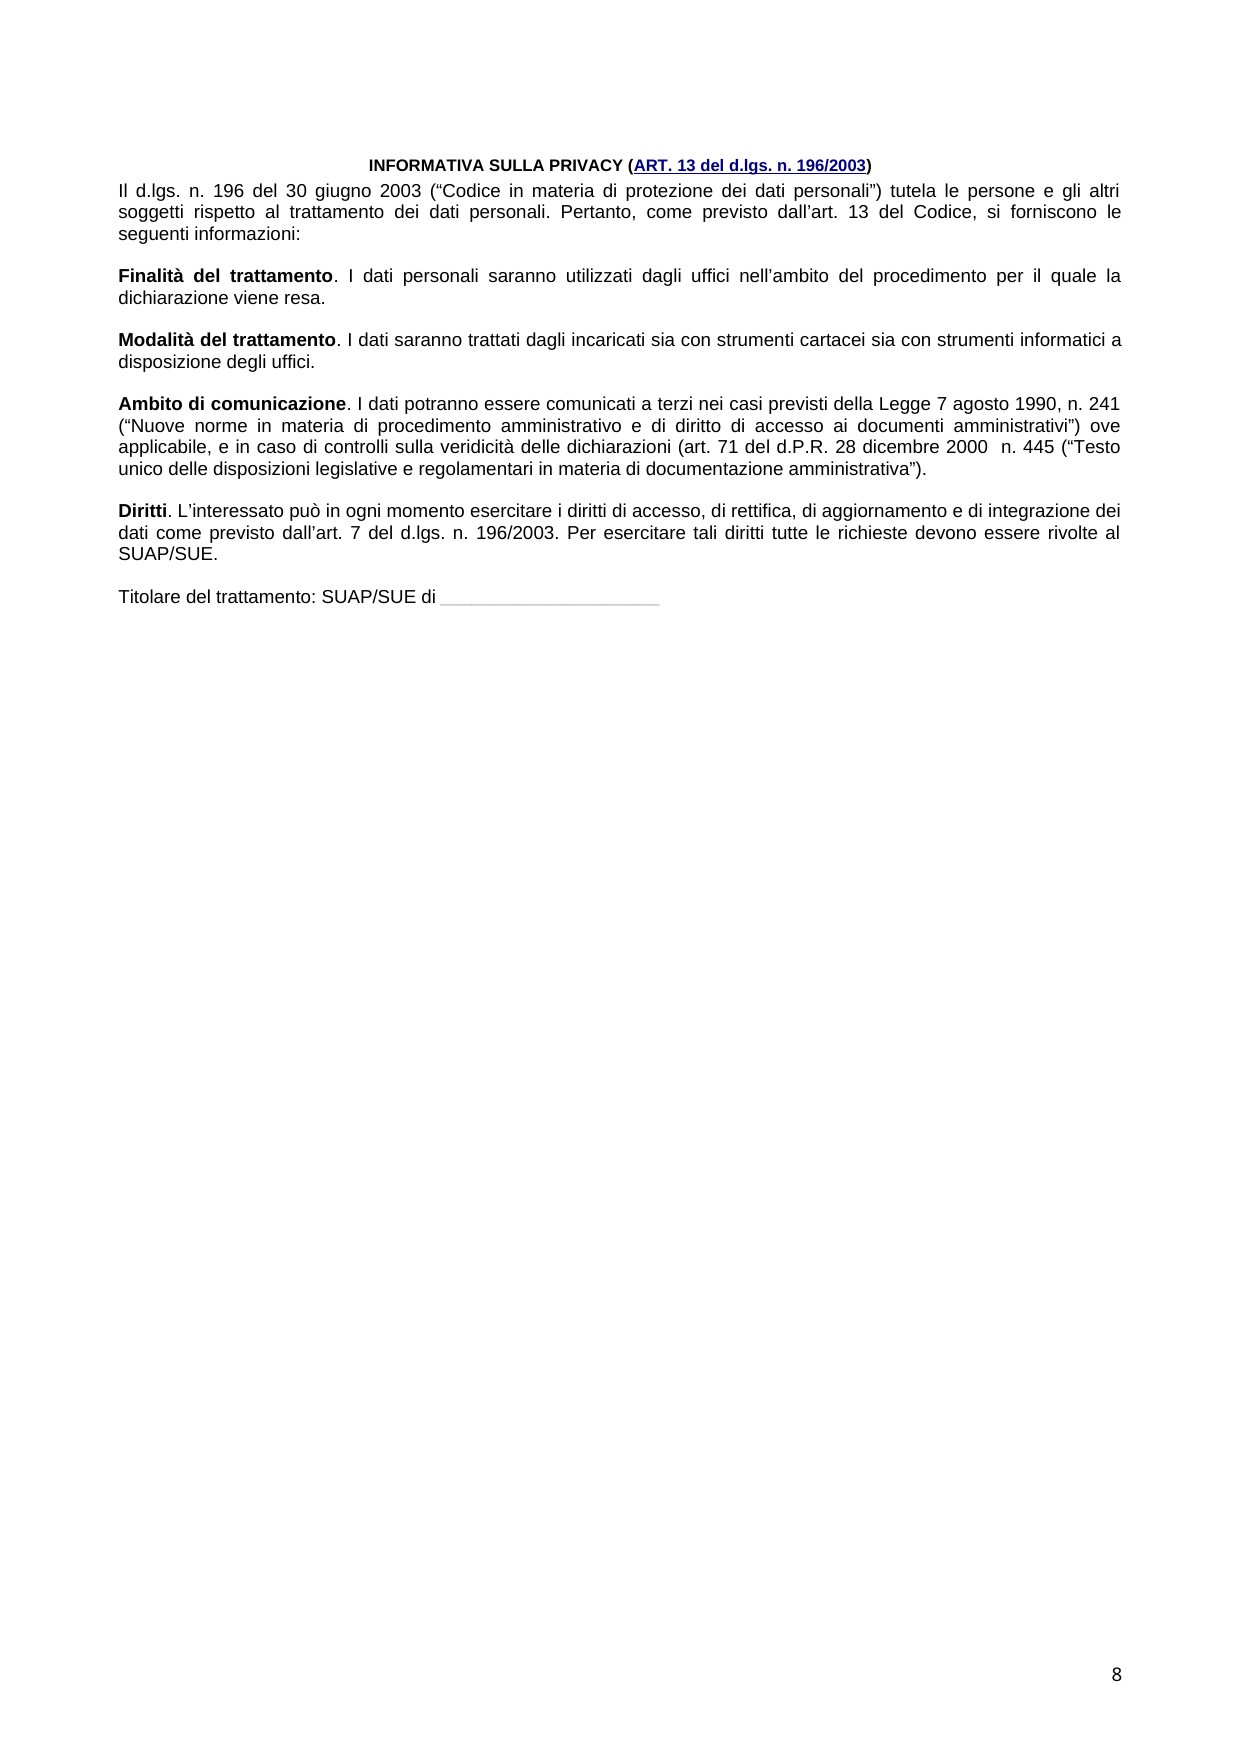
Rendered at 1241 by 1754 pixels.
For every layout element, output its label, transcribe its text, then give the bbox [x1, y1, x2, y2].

text Diritti. L’interessato può in ogni momento esercitare i diritti di accesso, di rettifica, di aggiornamento e di integrazione dei dati come previsto dall’art. 7 del d.lgs. n. 196/2003. Per esercitare tali diritti tutte le richieste devono essere rivolte al SUAP/SUE. [118, 500, 1122, 565]
text Il d.lgs. n. 196 del 30 giugno 2003 (“Codice in materia di protezione dei dati personali”) tutela le persone e gli altri soggetti rispetto al trattamento dei dati personali. Pertanto, come previsto dall’art. 13 del Codice, si forniscono le seguenti informazioni: [118, 179, 1122, 244]
text Finalità del trattamento. I dati personali saranno utilizzati dagli uffici nell’ambito del procedimento per il quale la dichiarazione viene resa. [118, 265, 1122, 308]
text Modalità del trattamento. I dati saranno trattati dagli incaricati sia con strumenti cartacei sia con strumenti informatici a disposizione degli uffici. [118, 329, 1122, 372]
text Ambito di comunicazione. I dati potranno essere comunicati a terzi nei casi previsti della Legge 7 agosto 1990, n. 241 (“Nuove norme in materia di procedimento amministrativo e di diritto di accesso ai documenti amministrativi”) ove applicabile, e in caso di controlli sulla veridicità delle dichiarazioni (art. 71 del d.P.R. 28 dicembre 2000 n. 445 (“Testo unico delle disposizioni legislative e regolamentari in materia di documentazione amministrativa”). [118, 393, 1122, 479]
text Titolare del trattamento: SUAP/SUE di _____________________ [118, 586, 1122, 607]
text INFORMATIVA SULLA PRIVACY (ART. 13 del d.lgs. n. 196/2003) [118, 156, 1122, 175]
